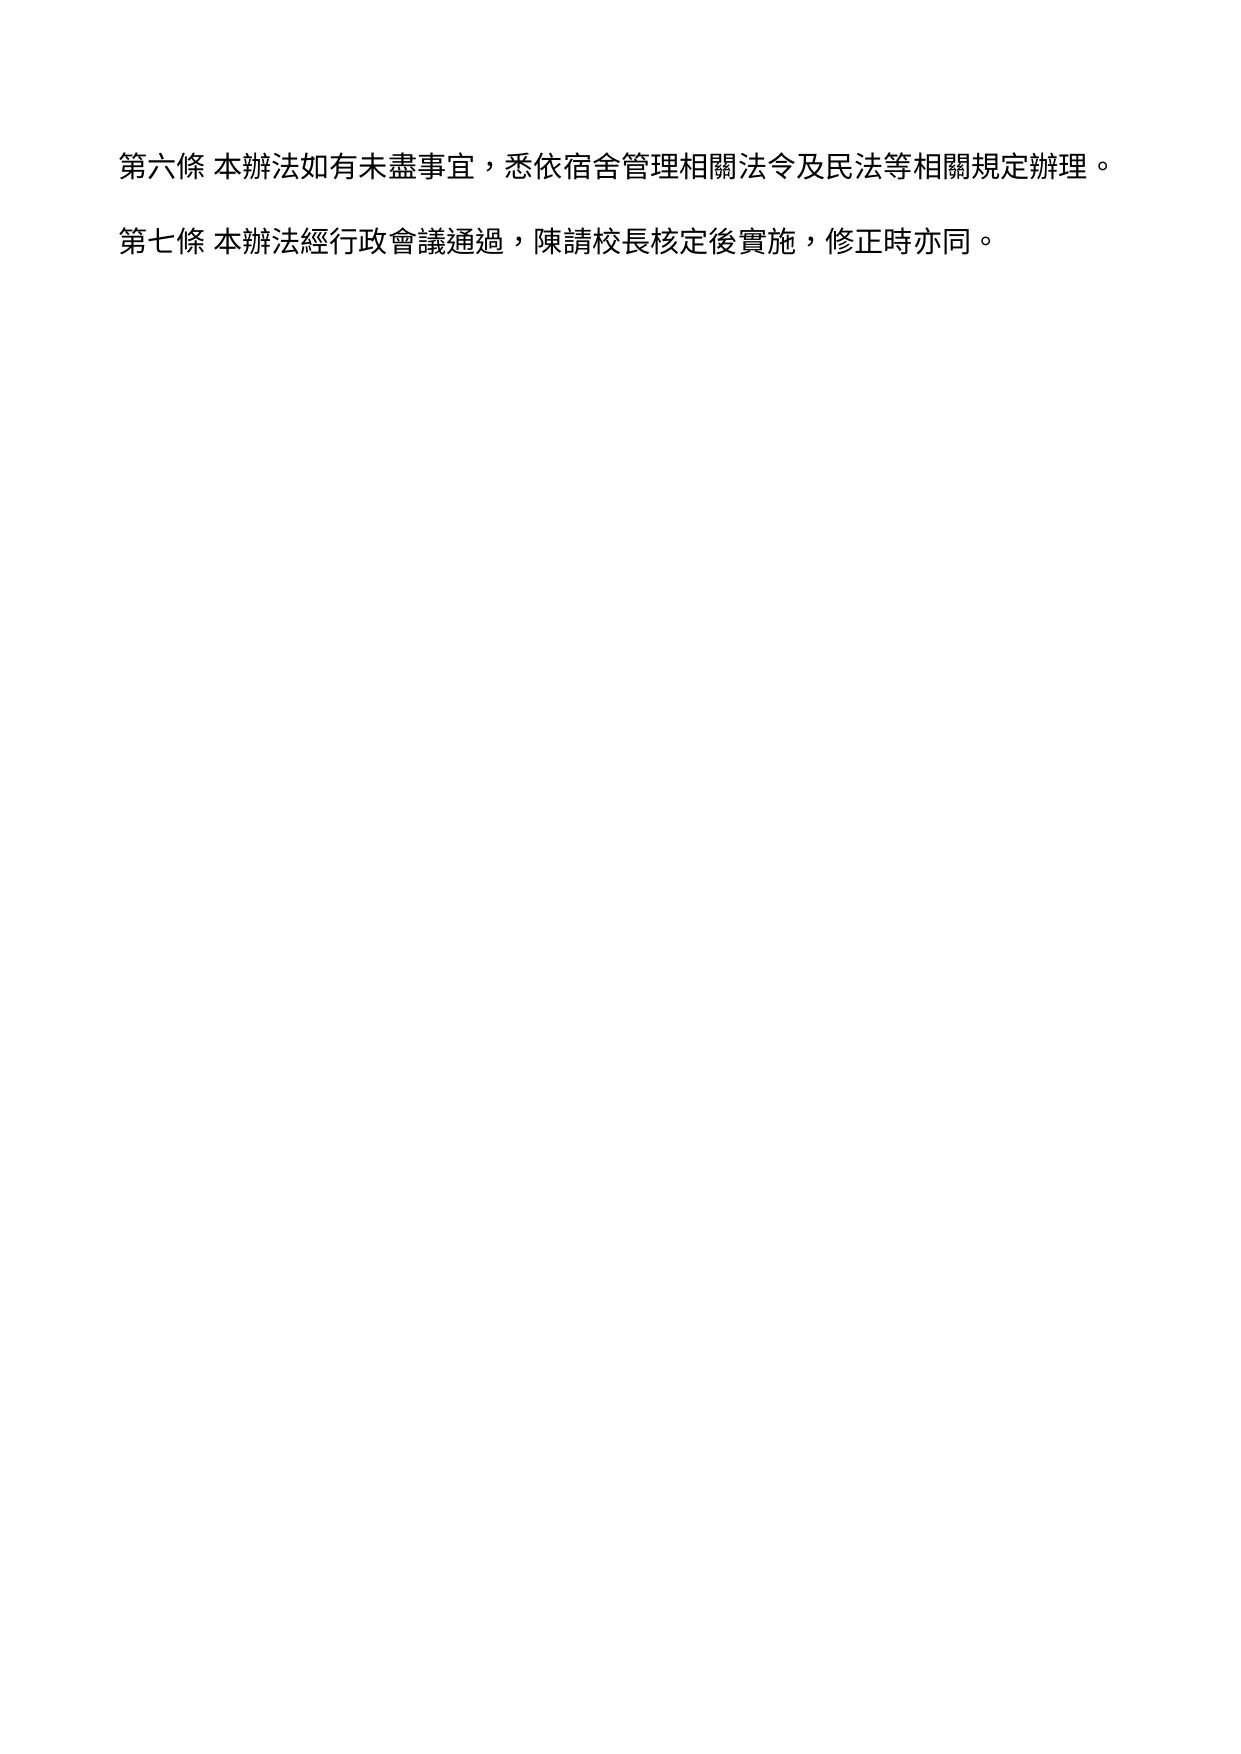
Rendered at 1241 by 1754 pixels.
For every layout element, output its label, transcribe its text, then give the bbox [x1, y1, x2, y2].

text 第七條 本辦法經行政會議通過，陳請校長核定後實施，修正時亦同。 [118, 202, 1122, 277]
text 第六條 本辦法如有未盡事宜，悉依宿舍管理相關法令及民法等相關規定辦理。 [118, 127, 1122, 202]
